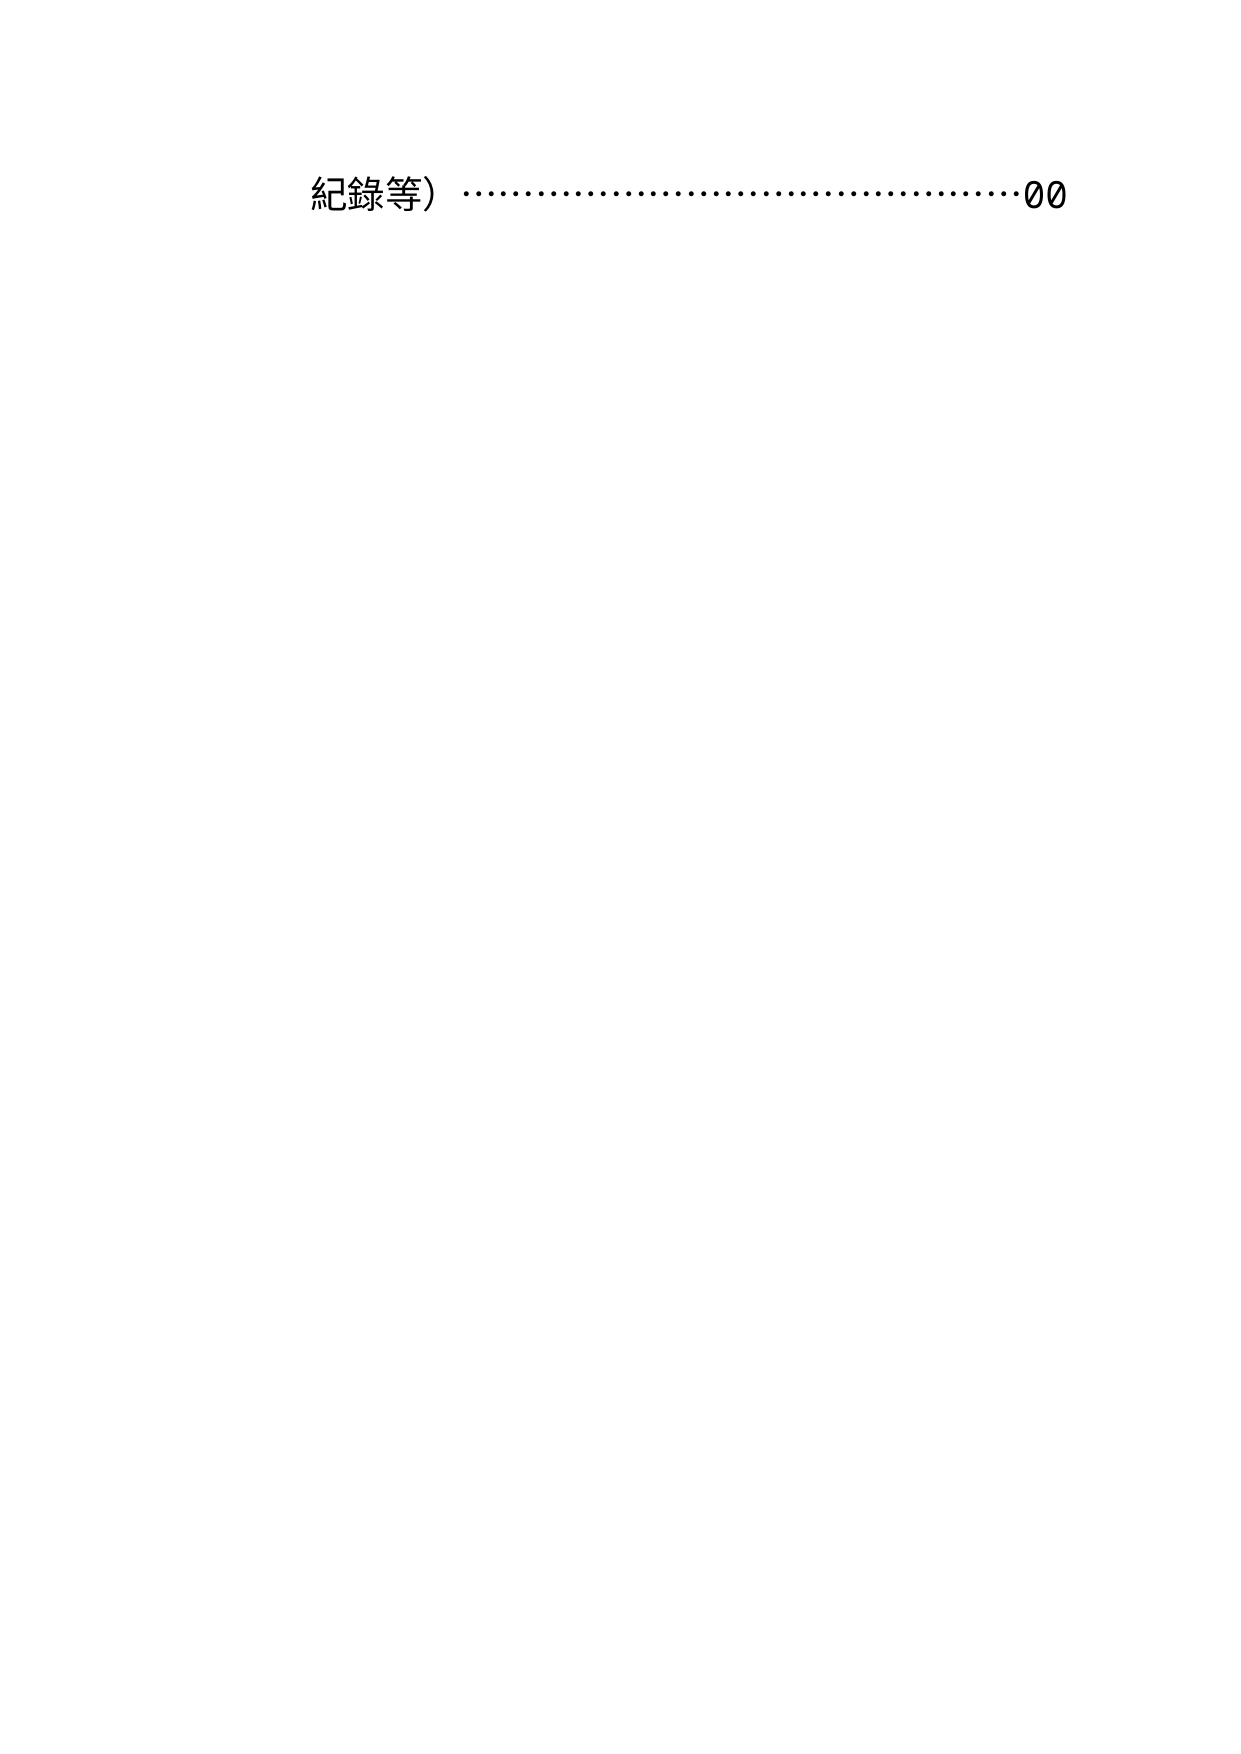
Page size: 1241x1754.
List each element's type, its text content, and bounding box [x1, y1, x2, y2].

list 紀錄等）………………………………………00 [207, 158, 1087, 221]
